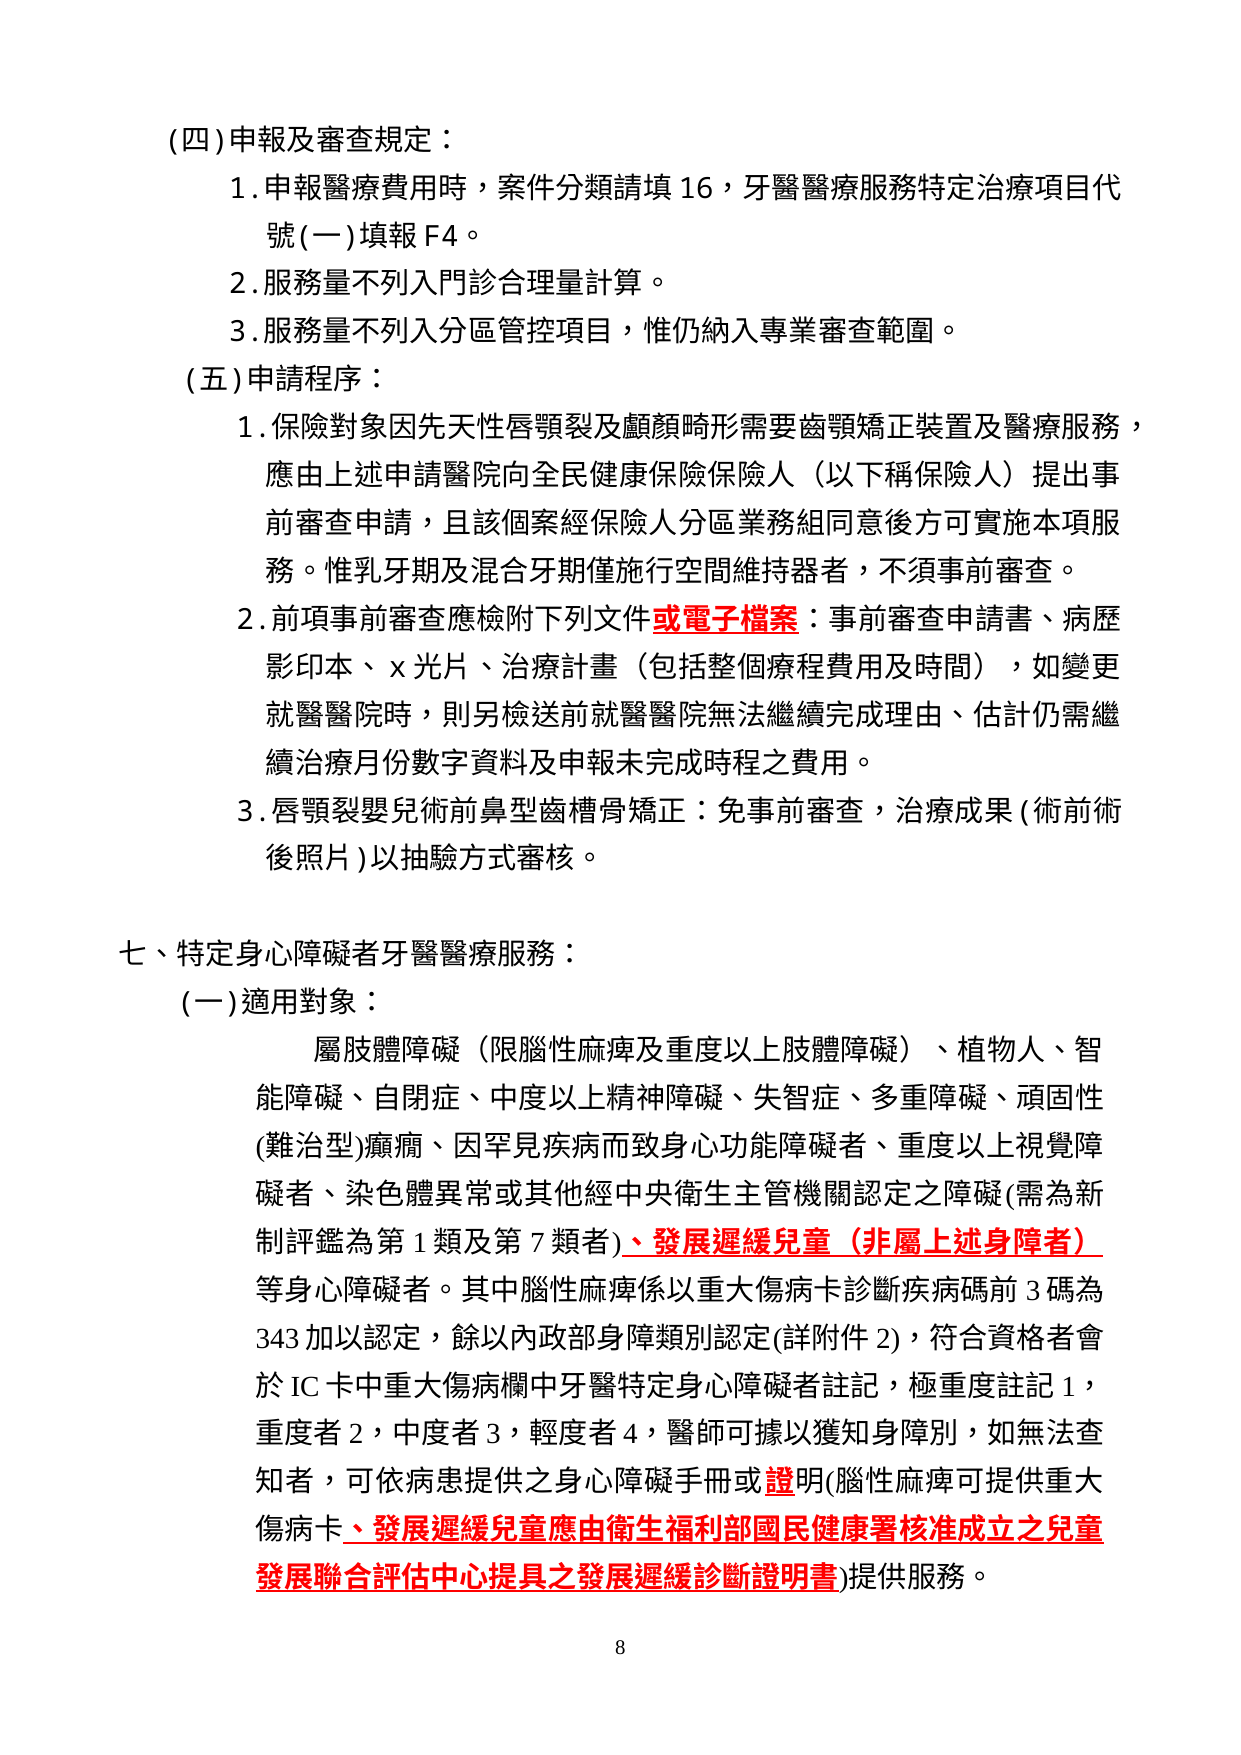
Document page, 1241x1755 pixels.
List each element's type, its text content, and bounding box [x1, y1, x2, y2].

text 1.保險對象因先天性唇顎裂及顱顏畸形需要齒顎矯正裝置及醫療服務，應由上述申請醫院向全民健康保險保險人（以下稱保險人）提出事前審查申請，且該個案經保險人分區業務組同意後方可實施本項服務。惟乳牙期及混合牙期僅施行空間維持器者，不須事前審查。 [236, 399, 1122, 591]
text 1.申報醫療費用時，案件分類請填16，牙醫醫療服務特定治療項目代號(一)填報F4。 [229, 160, 1122, 256]
text (四)申報及審查規定： [164, 112, 1122, 160]
text (五)申請程序： [164, 351, 1122, 399]
text 3.服務量不列入分區管控項目，惟仍納入專業審查範圍。 [229, 303, 1122, 351]
text 屬肢體障礙（限腦性麻痺及重度以上肢體障礙）、植物人、智能障礙、自閉症、中度以上精神障礙、失智症、多重障礙、頑固性(難治型)癲癇、因罕見疾病而致身心功能障礙者、重度以上視覺障礙者、染色體異常或其他經中央衛生主管機關認定之障礙(需為新制評鑑為第1類及第7類者)、發展遲緩兒童（非屬上述身障者）等身心障礙者。其中腦性麻痺係以重大傷病卡診斷疾病碼前3碼為343加以認定，餘以內政部身障類別認定(詳附件2)，符合資格者會於IC卡中重大傷病欄中牙醫特定身心障礙者註記，極重度註記1，重度者2，中度者3，輕度者4，醫師可據以獲知身障別，如無法查知者，可依病患提供之身心障礙手冊或證明(腦性麻痺可提供重大傷病卡、發展遲緩兒童應由衛生福利部國民健康署核准成立之兒童發展聯合評估中心提具之發展遲緩診斷證明書)提供服務。 [255, 1022, 1105, 1597]
text (一)適用對象： [177, 974, 1122, 1022]
text 七、特定身心障礙者牙醫醫療服務： [118, 926, 1122, 974]
text 3.唇顎裂嬰兒術前鼻型齒槽骨矯正：免事前審查，治療成果(術前術後照片)以抽驗方式審核。 [236, 783, 1122, 878]
text 2.服務量不列入門診合理量計算。 [229, 256, 1122, 303]
text 2.前項事前審查應檢附下列文件或電子檔案：事前審查申請書、病歷影印本、ｘ光片、治療計畫（包括整個療程費用及時間），如變更就醫醫院時，則另檢送前就醫醫院無法繼續完成理由、估計仍需繼續治療月份數字資料及申報未完成時程之費用。 [236, 591, 1122, 783]
